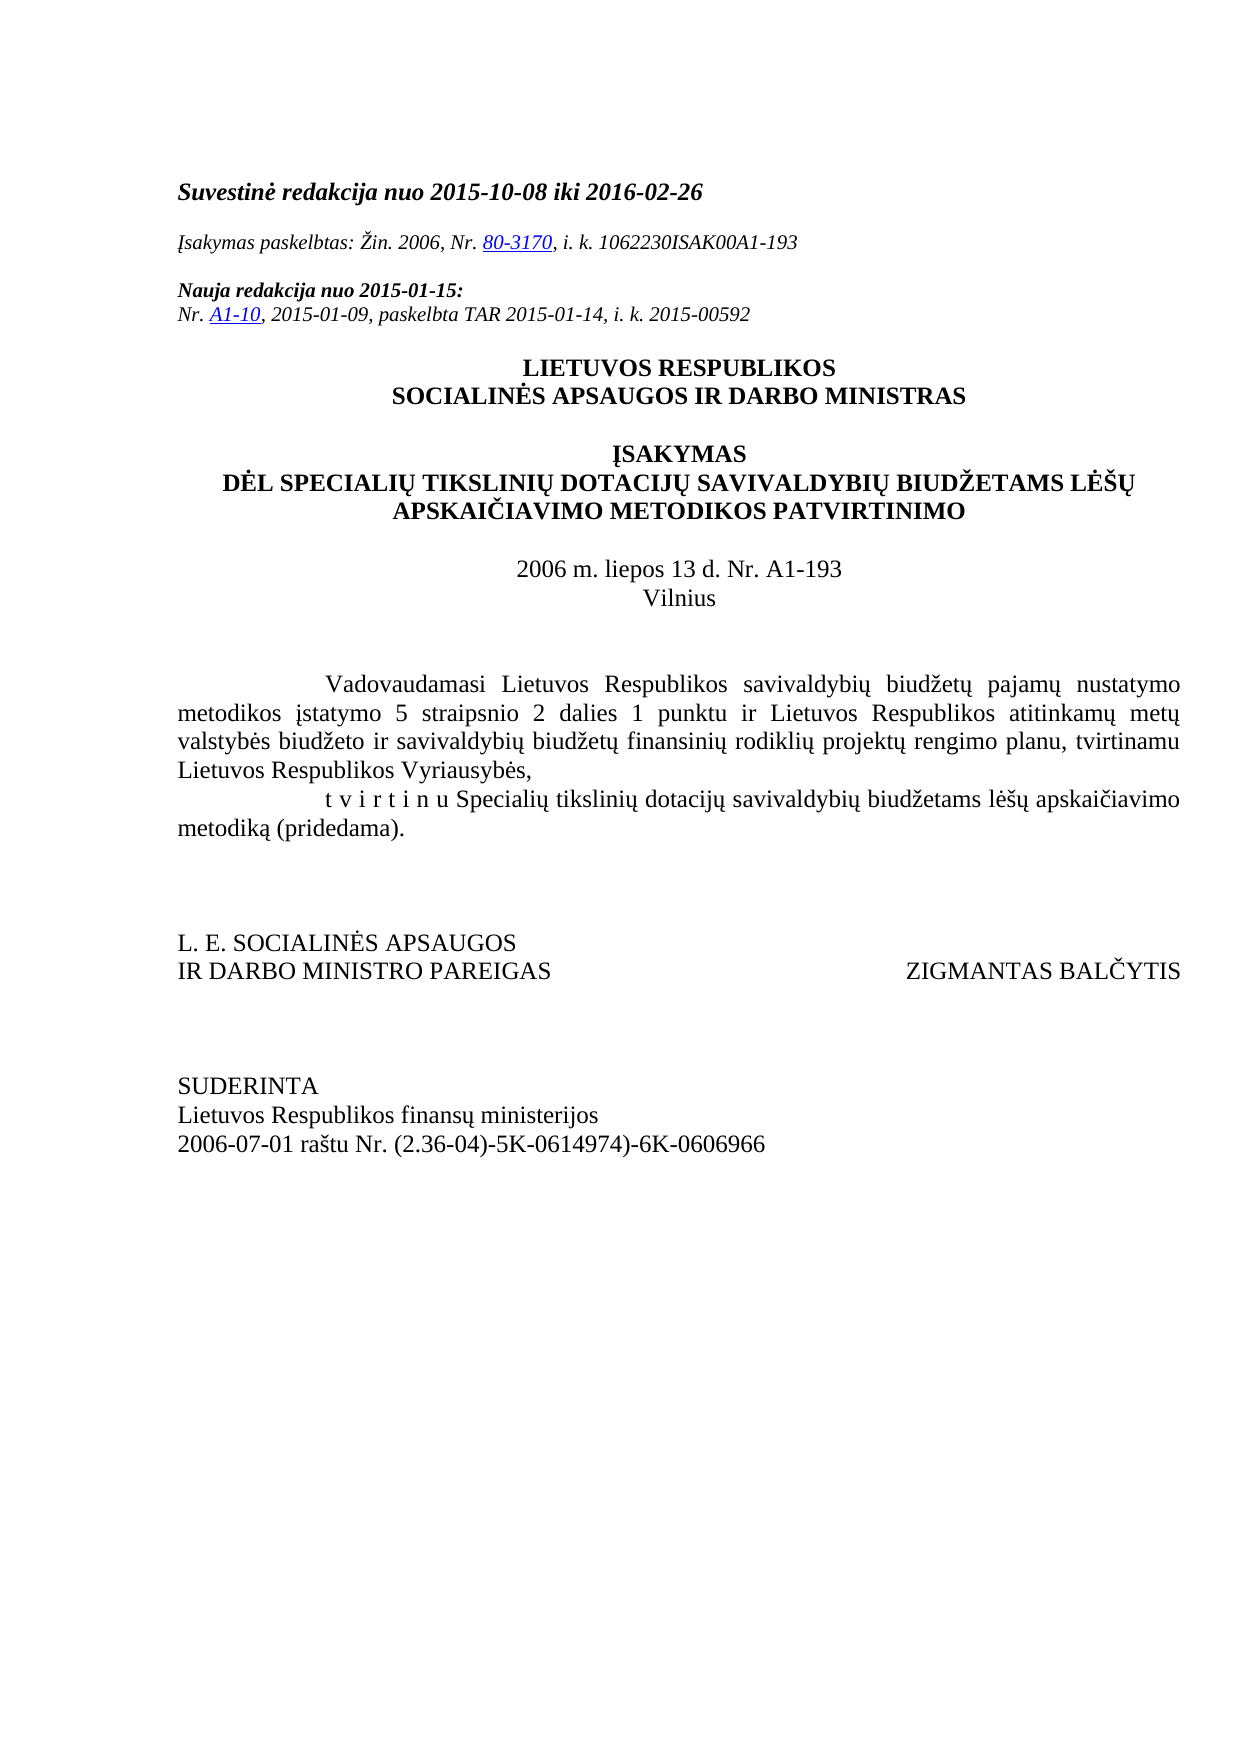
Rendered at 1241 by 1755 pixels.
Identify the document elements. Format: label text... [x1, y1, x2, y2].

text SOCIALINĖS APSAUGOS IR DARBO MINISTRAS [177, 381, 1181, 410]
text Lietuvos Respublikos finansų ministerijos [177, 1100, 1181, 1129]
text Įsakymas paskelbtas: Žin. 2006, Nr. 80-3170, i. k. 1062230ISAK00A1-193 [177, 230, 1181, 254]
text SUDERINTA [177, 1071, 1181, 1100]
text Nauja redakcija nuo 2015-01-15: [177, 278, 1181, 302]
text DĖL SPECIALIŲ TIKSLINIŲ DOTACIJŲ SAVIVALDYBIŲ BIUDŽETAMS LĖŠŲ APSKAIČIAVIMO METODIKOS PATVIRTINIMO [177, 468, 1181, 525]
text Vilnius [177, 583, 1181, 611]
text t v i r t i n u Specialių tikslinių dotacijų savivaldybių biudžetams lėšų apskaičiavimo metodiką (pridedama). [177, 784, 1181, 841]
text LIETUVOS RESPUBLIKOS [177, 353, 1181, 381]
text 2006 m. liepos 13 d. Nr. A1-193 [177, 554, 1181, 583]
text 2006-07-01 raštu Nr. (2.36-04)-5K-0614974)-6K-0606966 [177, 1129, 1181, 1158]
text Nr. A1-10, 2015-01-09, paskelbta TAR 2015-01-14, i. k. 2015-00592 [177, 302, 1181, 326]
text ĮSAKYMAS [177, 439, 1181, 468]
text Suvestinė redakcija nuo 2015-10-08 iki 2016-02-26 [177, 177, 1181, 206]
text IR DARBO MINISTRO PAREIGAS ZIGMANTAS BALČYTIS [177, 956, 1181, 985]
text L. E. SOCIALINĖS APSAUGOS [177, 928, 1181, 956]
text Vadovaudamasi Lietuvos Respublikos savivaldybių biudžetų pajamų nustatymo metodikos įstatymo 5 straipsnio 2 dalies 1 punktu ir Lietuvos Respublikos atitinkamų metų valstybės biudžeto ir savivaldybių biudžetų finansinių rodiklių projektų rengimo planu, tvirtinamu Lietuvos Respublikos Vyriausybės, [177, 669, 1181, 784]
